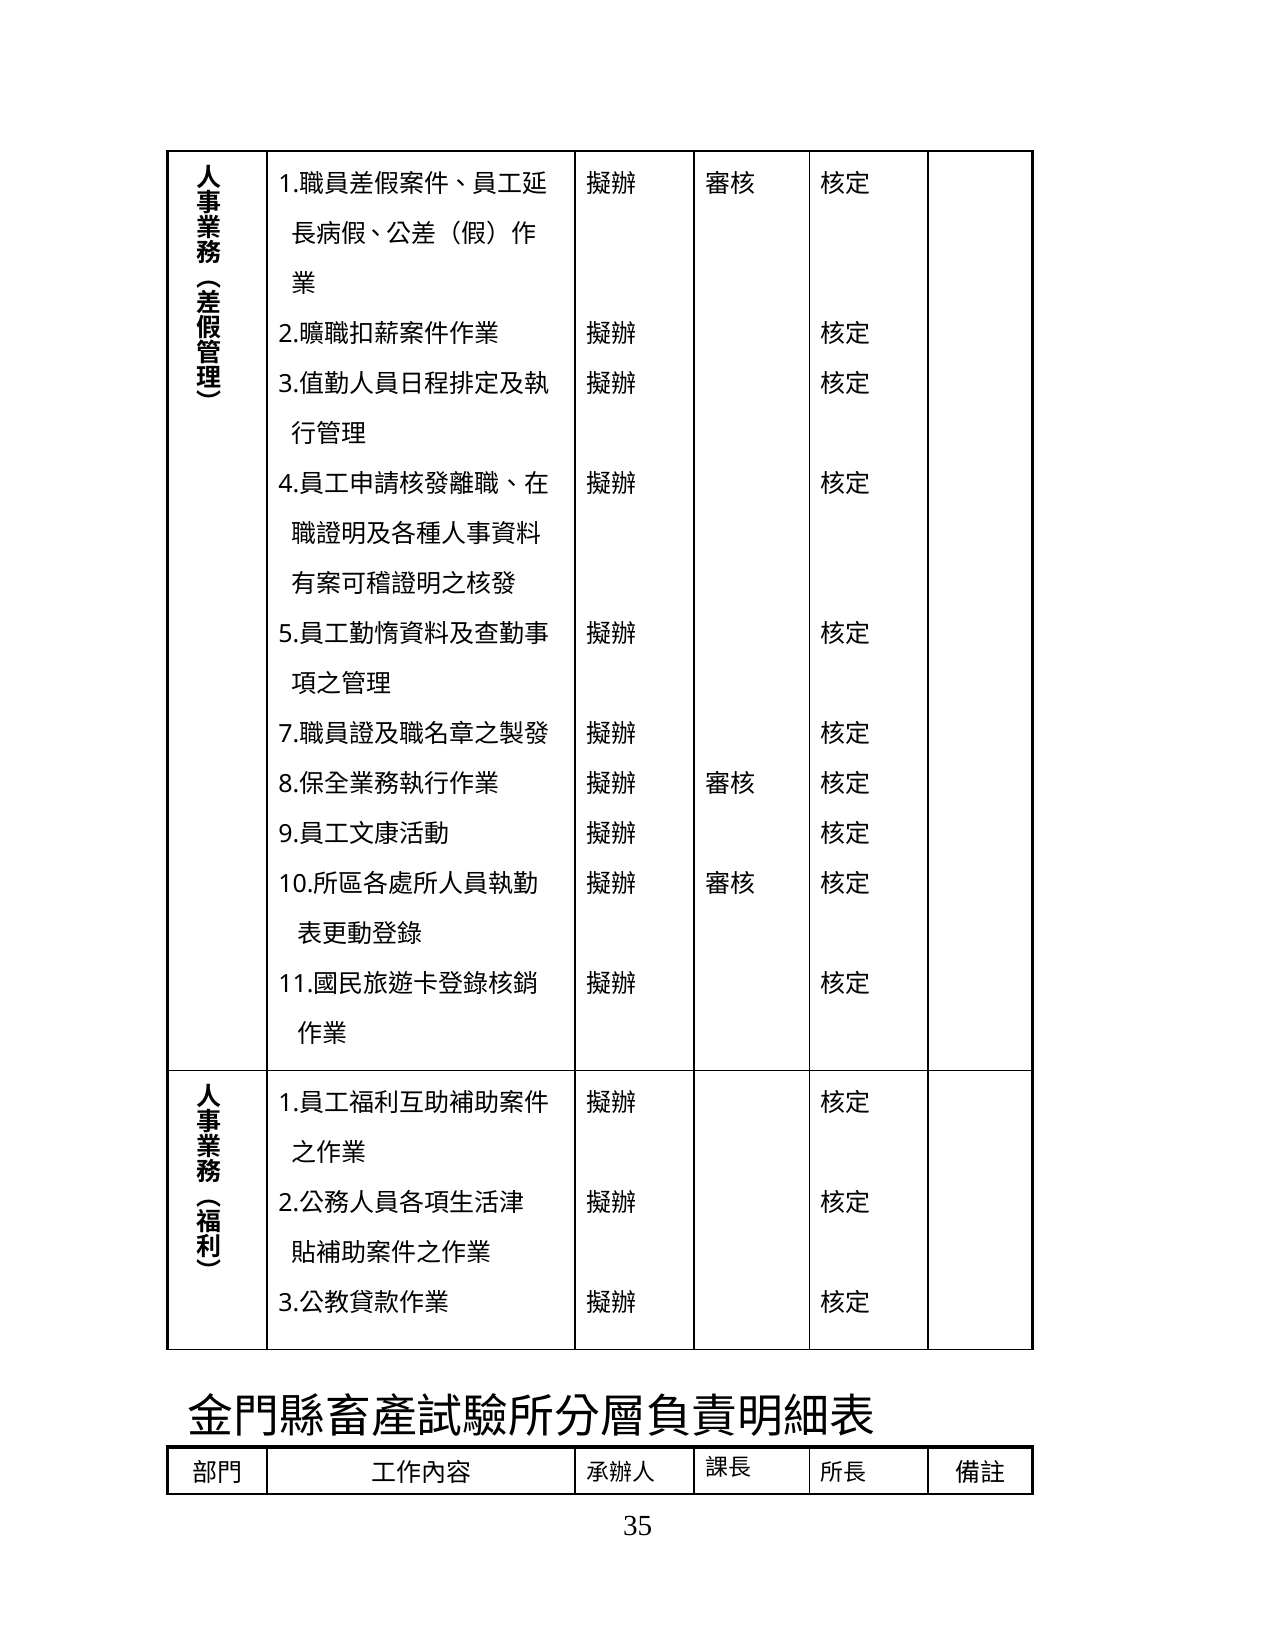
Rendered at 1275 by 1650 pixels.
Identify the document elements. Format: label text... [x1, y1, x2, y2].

table_header 課長 [695, 1449, 809, 1493]
table_cell [929, 152, 1031, 1070]
table_cell 1.員工福利互助補助案件 之作業 2.公務人員各項生活津 貼補助案件之作業 3.公教貸款作業 [268, 1071, 574, 1349]
text 金門縣畜產試驗所分層負責明細表 [187, 1379, 1087, 1445]
table_header 承辦人 [576, 1449, 693, 1493]
table_header 所長 [810, 1449, 927, 1493]
table_cell 擬辦 擬辦 擬辦 擬辦 擬辦 擬辦 擬辦 擬辦 擬辦 擬辦 [576, 152, 693, 1070]
table_cell [929, 1071, 1031, 1349]
table_cell 核定 核定 核定 [810, 1071, 927, 1349]
table_header 工作內容 [268, 1449, 574, 1493]
table_cell 審核 審核 審核 [695, 152, 809, 1070]
table_cell 核定 核定 核定 核定 核定 核定 核定 核定 核定 核定 [810, 152, 927, 1070]
table_header 備註 [929, 1449, 1031, 1493]
table_cell 1.職員差假案件、員工延 長病假、公差（假）作 業 2.曠職扣薪案件作業 3.值勤人員日程排定及執 行管理 4.員工申請核發離職、在 職證明及各種人事資料 有案可稽證明之核發 5.員工勤惰資料及查勤事 項之管理 7.職員證及職名章之製發 8.保全業務執行作業 9.員工文康活動 10.所區各處所人員執勤 表更動登錄 11.國民旅遊卡登錄核銷 作業 [268, 152, 574, 1070]
table_header 部門 [169, 1449, 266, 1493]
table_cell [695, 1071, 809, 1349]
table_cell 人事業務（福利） [169, 1071, 266, 1349]
table_cell 人事業務（差假管理） [169, 152, 266, 1070]
table_cell 擬辦 擬辦 擬辦 [576, 1071, 693, 1349]
